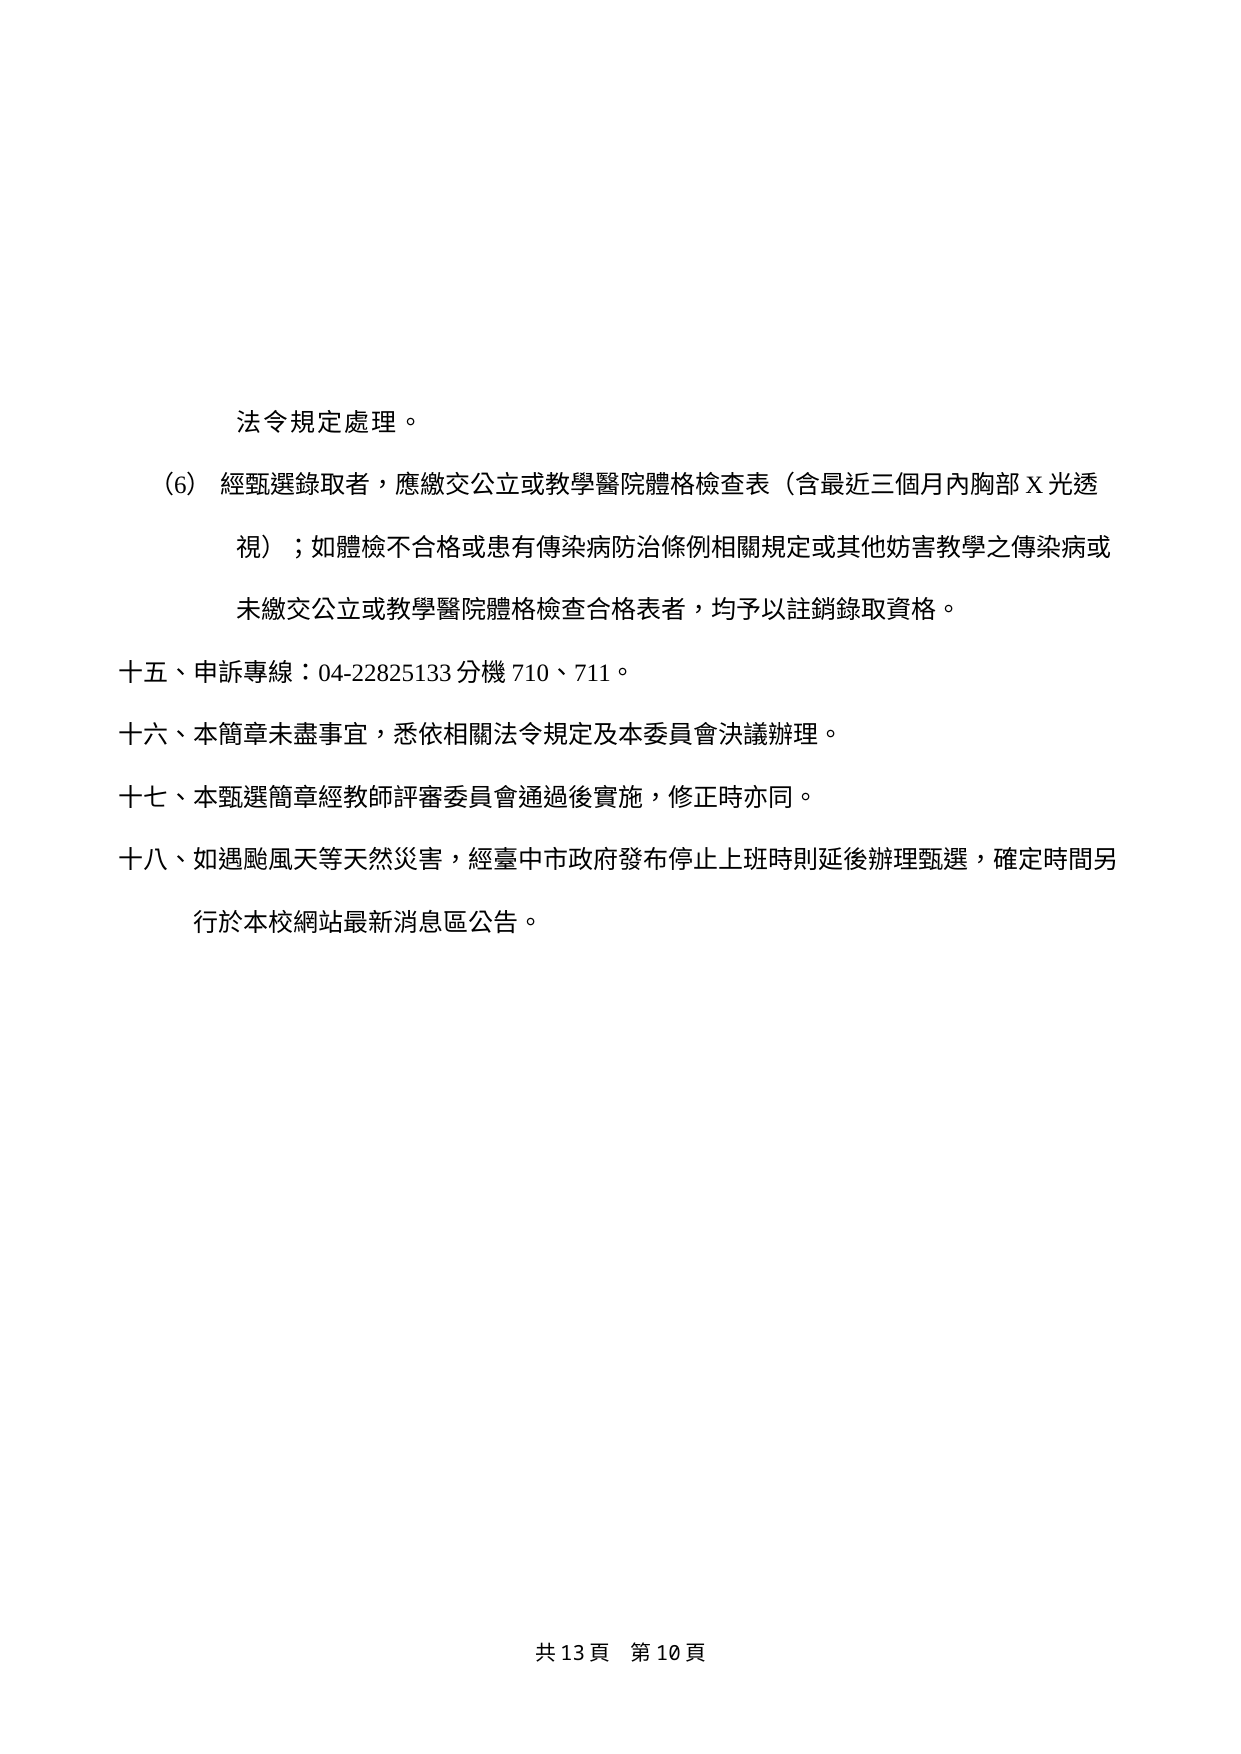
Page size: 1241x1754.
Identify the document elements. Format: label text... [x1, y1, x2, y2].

text 十八、如遇颱風天等天然災害，經臺中市政府發布停止上班時則延後辦理甄選，確定時間另行於本校網站最新消息區公告。 [118, 816, 1122, 941]
text 十六、本簡章未盡事宜，悉依相關法令規定及本委員會決議辦理。 [118, 691, 1122, 754]
list 法令規定處理。 [149, 379, 1122, 441]
text 十五、申訴專線：04-22825133分機710、711。 [118, 629, 1122, 691]
text 十七、本甄選簡章經教師評審委員會通過後實施，修正時亦同。 [118, 754, 1122, 816]
list 經甄選錄取者，應繳交公立或教學醫院體格檢查表（含最近三個月內胸部X光透視）；如體檢不合格或患有傳染病防治條例相關規定或其他妨害教學之傳染病或未繳交公立或教學醫院體格檢查合格表者，均予以註銷錄取資格。 [149, 441, 1122, 629]
